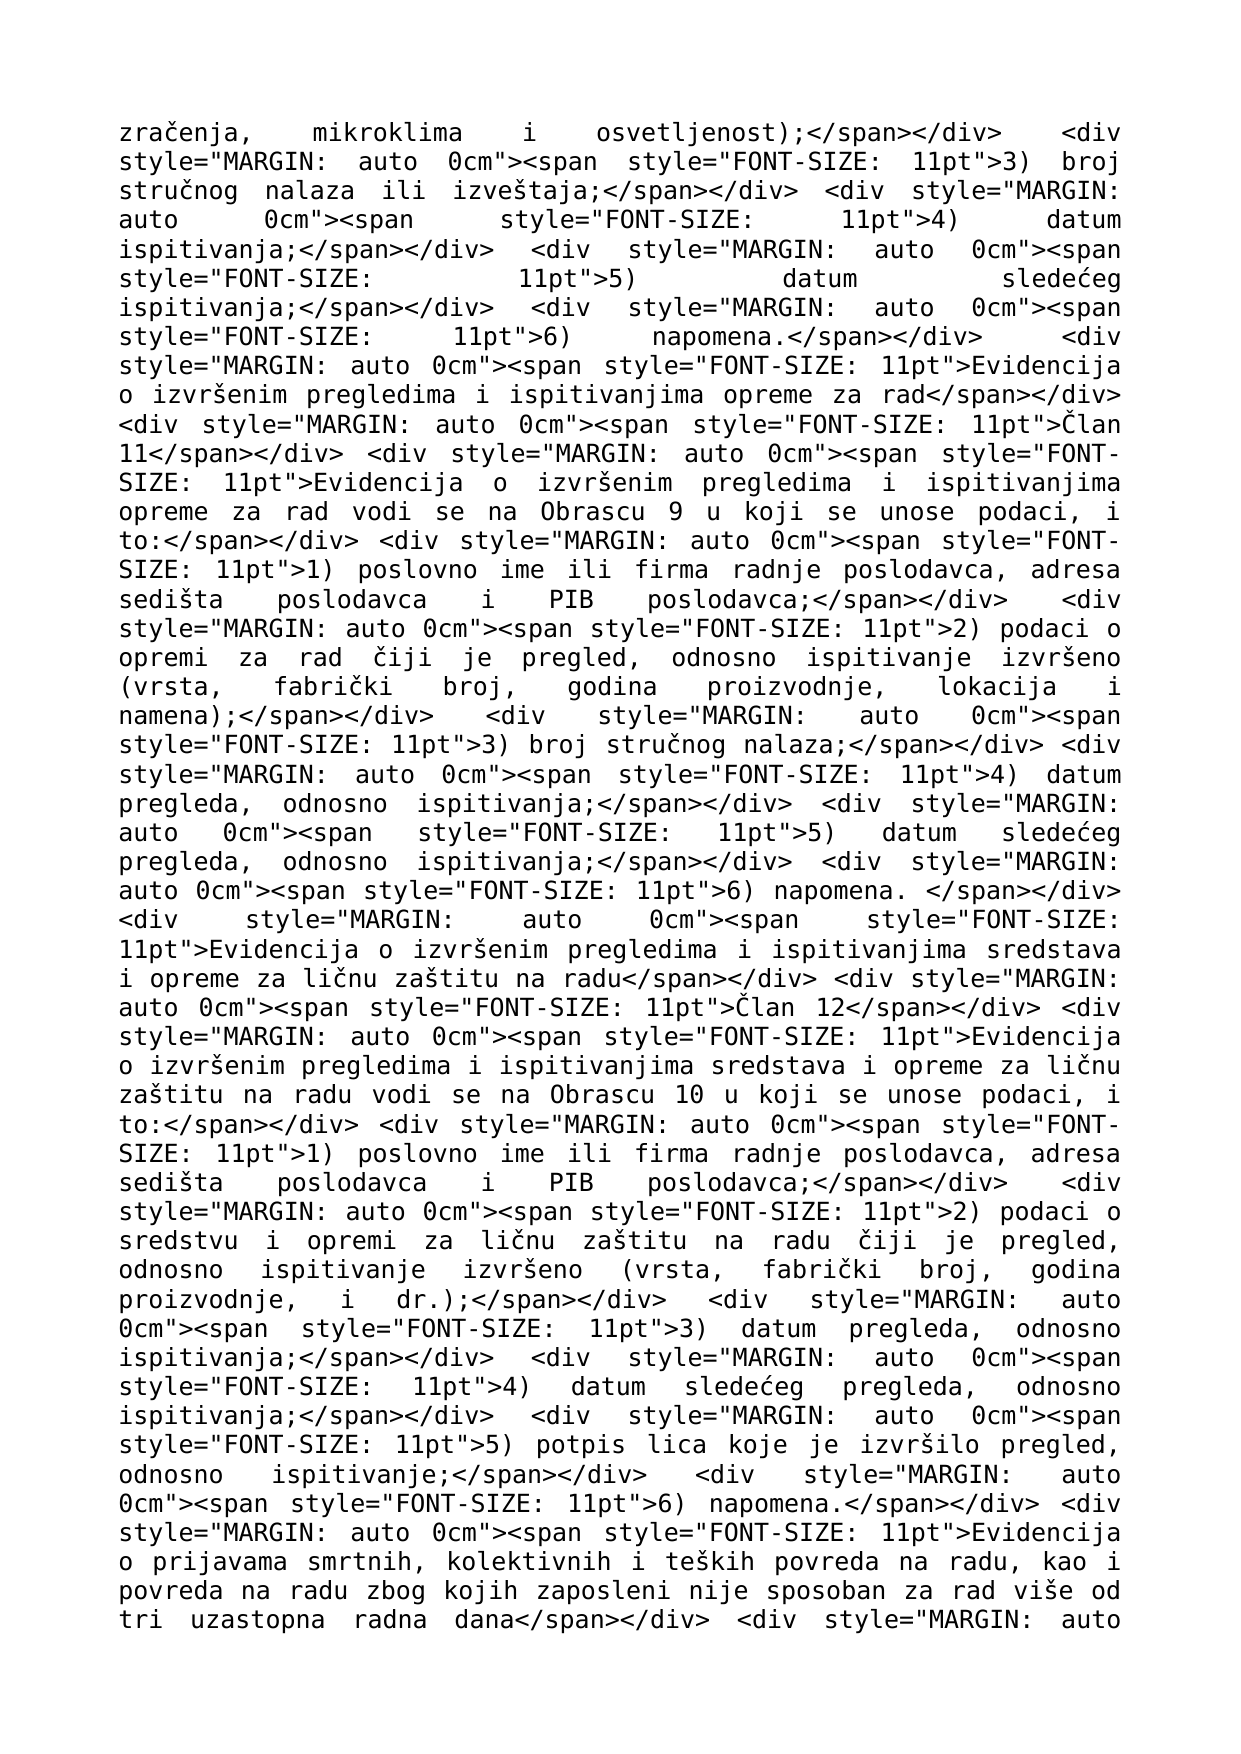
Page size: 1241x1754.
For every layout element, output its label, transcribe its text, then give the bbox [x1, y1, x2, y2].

text zračenja, mikroklima i osvetljenost);</span></div> <div style="MARGIN: auto 0cm"><span style="FONT-SIZE: 11pt">3) broj stručnog nalaza ili izveštaja;</span></div> <div style="MARGIN: auto 0cm"><span style="FONT-SIZE: 11pt">4) datum ispitivanja;</span></div> <div style="MARGIN: auto 0cm"><span style="FONT-SIZE: 11pt">5) datum sledećeg ispitivanja;</span></div> <div style="MARGIN: auto 0cm"><span style="FONT-SIZE: 11pt">6) napomena.</span></div> <div style="MARGIN: auto 0cm"><span style="FONT-SIZE: 11pt">Evidencija o izvršenim pregledima i ispitivanjima opreme za rad</span></div> <div style="MARGIN: auto 0cm"><span style="FONT-SIZE: 11pt">Član 11</span></div> <div style="MARGIN: auto 0cm"><span style="FONT-SIZE: 11pt">Evidencija o izvršenim pregledima i ispitivanjima opreme za rad vodi se na Obrascu 9 u koji se unose podaci, i to:</span></div> <div style="MARGIN: auto 0cm"><span style="FONT-SIZE: 11pt">1) poslovno ime ili firma radnje poslodavca, adresa sedišta poslodavca i PIB poslodavca;</span></div> <div style="MARGIN: auto 0cm"><span style="FONT-SIZE: 11pt">2) podaci o opremi za rad čiji je pregled, odnosno ispitivanje izvršeno (vrsta, fabrički broj, godina proizvodnje, lokacija i namena);</span></div> <div style="MARGIN: auto 0cm"><span style="FONT-SIZE: 11pt">3) broj stručnog nalaza;</span></div> <div style="MARGIN: auto 0cm"><span style="FONT-SIZE: 11pt">4) datum pregleda, odnosno ispitivanja;</span></div> <div style="MARGIN: auto 0cm"><span style="FONT-SIZE: 11pt">5) datum sledećeg pregleda, odnosno ispitivanja;</span></div> <div style="MARGIN: auto 0cm"><span style="FONT-SIZE: 11pt">6) napomena. </span></div> <div style="MARGIN: auto 0cm"><span style="FONT-SIZE: 11pt">Evidencija o izvršenim pregledima i ispitivanjima sredstava i opreme za ličnu zaštitu na radu</span></div> <div style="MARGIN: auto 0cm"><span style="FONT-SIZE: 11pt">Član 12</span></div> <div style="MARGIN: auto 0cm"><span style="FONT-SIZE: 11pt">Evidencija o izvršenim pregledima i ispitivanjima sredstava i opreme za ličnu zaštitu na radu vodi se na Obrascu 10 u koji se unose podaci, i to:</span></div> <div style="MARGIN: auto 0cm"><span style="FONT-SIZE: 11pt">1) poslovno ime ili firma radnje poslodavca, adresa sedišta poslodavca i PIB poslodavca;</span></div> <div style="MARGIN: auto 0cm"><span style="FONT-SIZE: 11pt">2) podaci o sredstvu i opremi za ličnu zaštitu na radu čiji je pregled, odnosno ispitivanje izvršeno (vrsta, fabrički broj, godina proizvodnje, i dr.);</span></div> <div style="MARGIN: auto 0cm"><span style="FONT-SIZE: 11pt">3) datum pregleda, odnosno ispitivanja;</span></div> <div style="MARGIN: auto 0cm"><span style="FONT-SIZE: 11pt">4) datum sledećeg pregleda, odnosno ispitivanja;</span></div> <div style="MARGIN: auto 0cm"><span style="FONT-SIZE: 11pt">5) potpis lica koje je izvršilo pregled, odnosno ispitivanje;</span></div> <div style="MARGIN: auto 0cm"><span style="FONT-SIZE: 11pt">6) napomena.</span></div> <div style="MARGIN: auto 0cm"><span style="FONT-SIZE: 11pt">Evidencija o prijavama smrtnih, kolektivnih i teških povreda na radu, kao i povreda na radu zbog kojih zaposleni nije sposoban za rad više od tri uzastopna radna dana</span></div> <div style="MARGIN: auto [118, 118, 1122, 1635]
